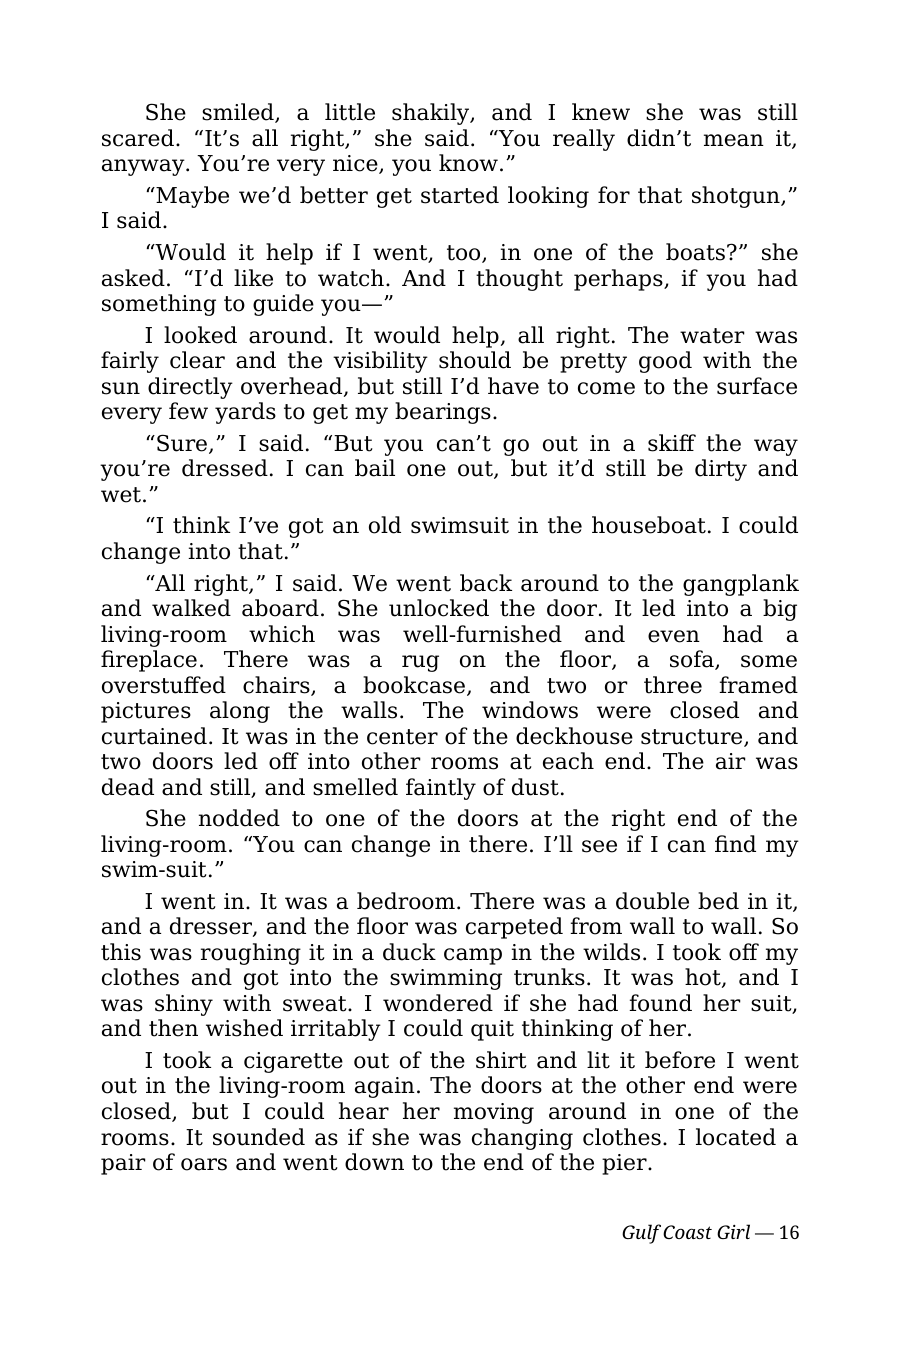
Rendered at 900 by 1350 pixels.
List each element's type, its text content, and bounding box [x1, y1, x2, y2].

text “I think I’ve got an old swimsuit in the houseboat. I could change into that.” [101, 513, 799, 564]
text I went in. It was a bedroom. There was a double bed in it, and a dresser, and the floor was carpeted from wall to wall. So this was roughing it in a duck camp in the wilds. I took off my clothes and got into the swimming trunks. It was hot, and I was shiny with sweat. I wondered if she had found her suit, and then wished irritably I could quit thinking of her. [101, 889, 799, 1042]
text She nodded to one of the doors at the right end of the living-room. “You can change in there. I’ll see if I can find my swim-suit.” [101, 806, 799, 883]
text “Sure,” I said. “But you can’t go out in a skiff the way you’re dressed. I can bail one out, but it’d still be dirty and wet.” [101, 431, 799, 507]
text “All right,” I said. We went back around to the gangplank and walked aboard. She unlocked the door. It led into a big living-room which was well-furnished and even had a fireplace. There was a rug on the floor, a sofa, some overstuffed chairs, a bookcase, and two or three framed pictures along the walls. The windows were closed and curtained. It was in the center of the deckhouse structure, and two doors led off into other rooms at each end. The air was dead and still, and smelled faintly of dust. [101, 571, 799, 800]
text She smiled, a little shakily, and I knew she was still scared. “It’s all right,” she said. “You really didn’t mean it, anyway. You’re very nice, you know.” [101, 101, 799, 177]
text I took a cigarette out of the shirt and lit it before I went out in the living-room again. The doors at the other end were closed, but I could hear her moving around in one of the rooms. It sounded as if she was changing clothes. I located a pair of oars and went down to the end of the pier. [101, 1048, 799, 1176]
text I looked around. It would help, all right. The water was fairly clear and the visibility should be pretty good with the sun directly overhead, but still I’d have to come to the surface every few yards to get my bearings. [101, 323, 799, 425]
text “Would it help if I went, too, in one of the boats?” she asked. “I’d like to watch. And I thought perhaps, if you had something to guide you—” [101, 240, 799, 317]
text “Maybe we’d better get started looking for that shotgun,” I said. [101, 183, 799, 234]
